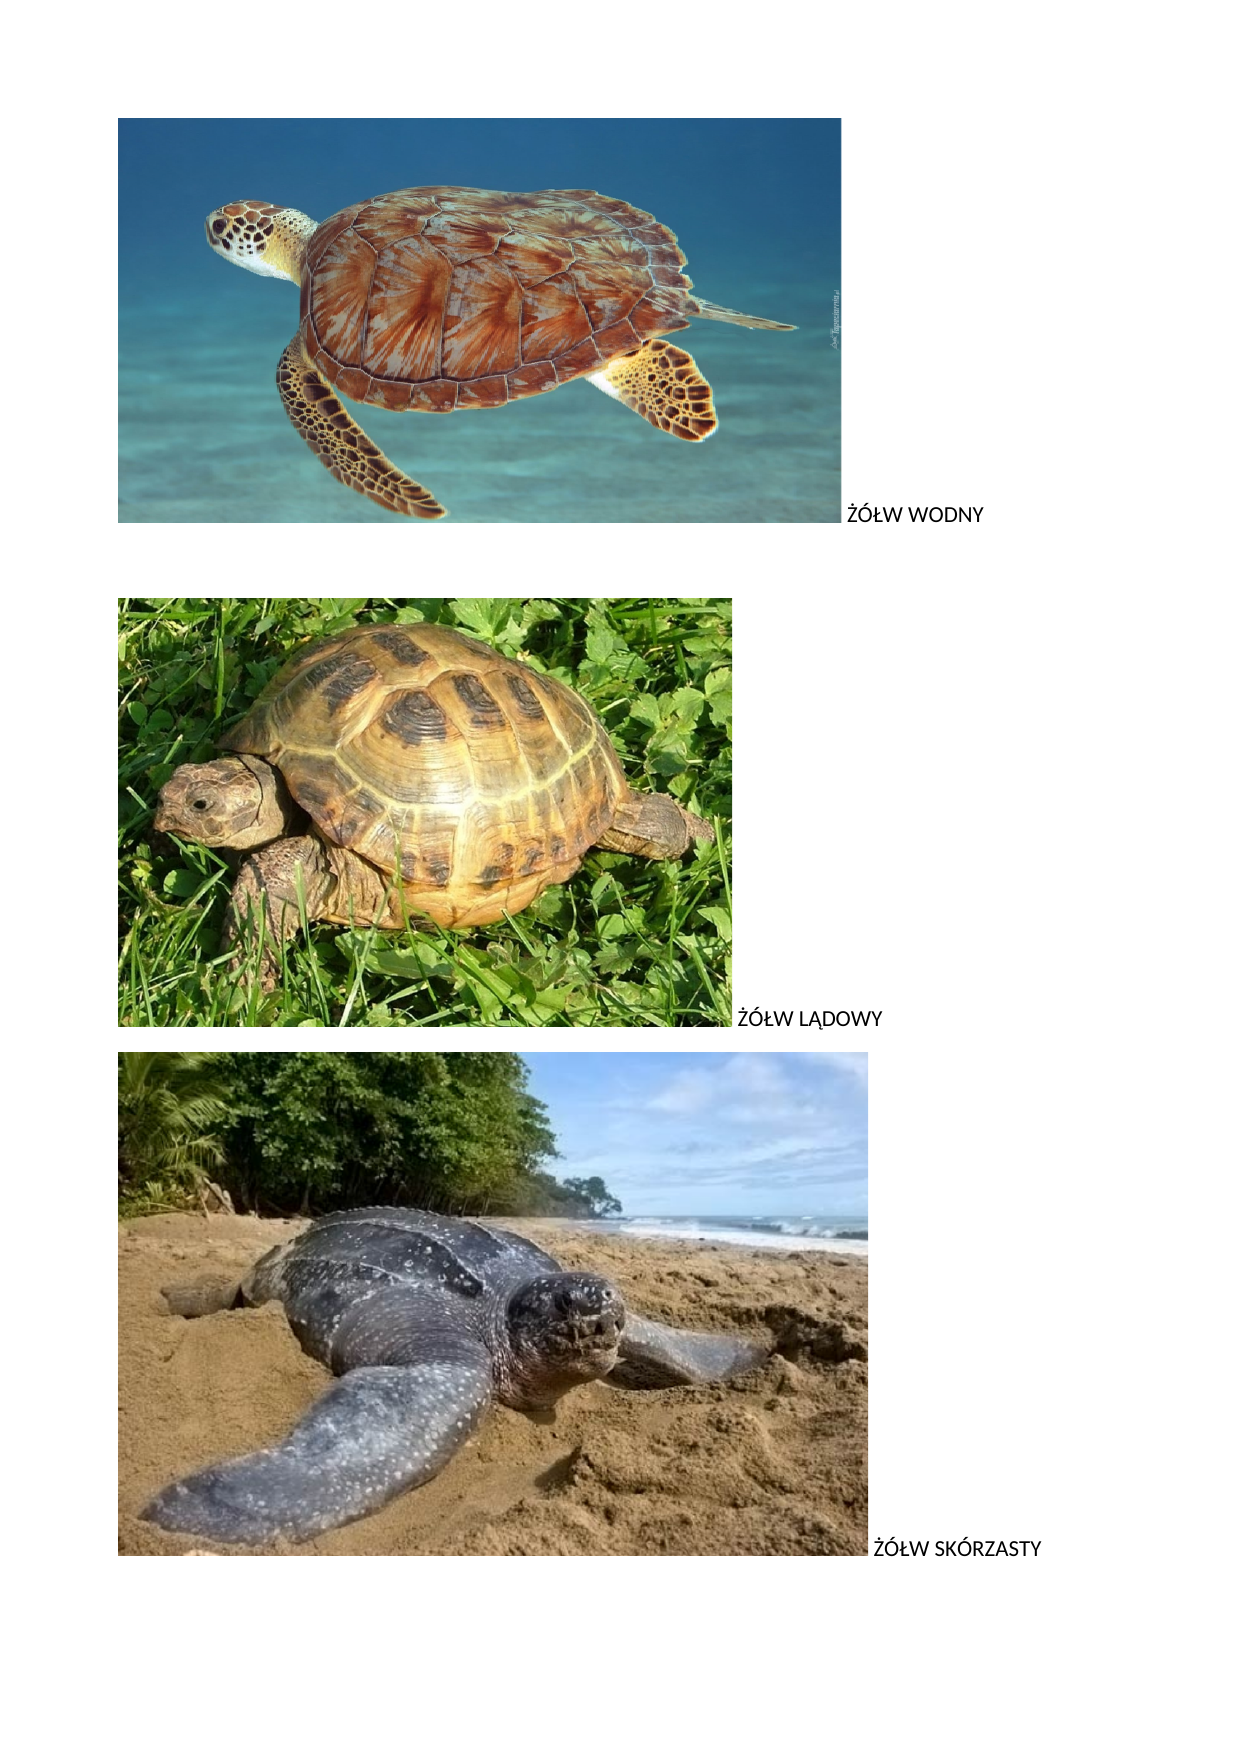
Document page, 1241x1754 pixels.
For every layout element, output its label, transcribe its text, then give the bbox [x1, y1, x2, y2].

text ŻÓŁW LĄDOWY [118, 598, 1122, 1032]
text ŻÓŁW WODNY [118, 118, 1122, 528]
text ŻÓŁW SKÓRZASTY [118, 1053, 1122, 1562]
